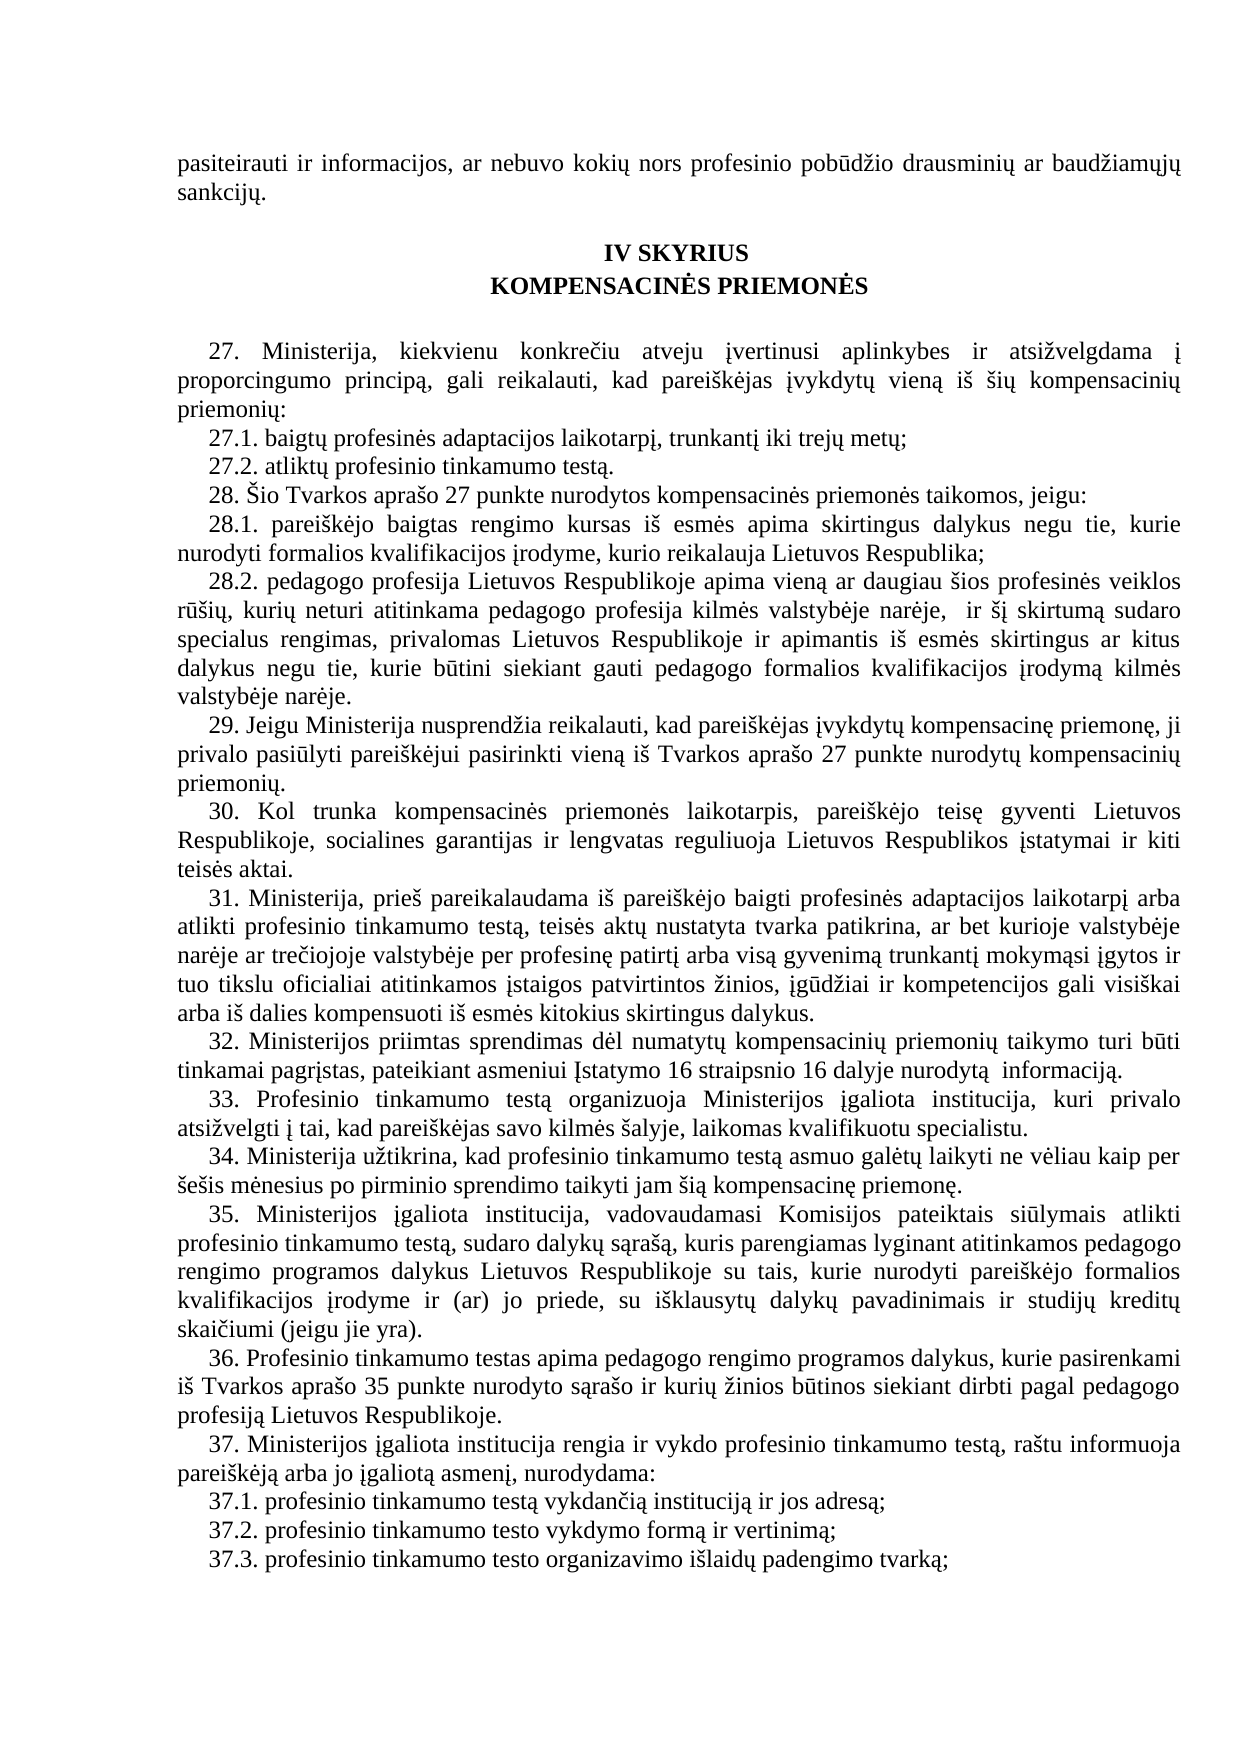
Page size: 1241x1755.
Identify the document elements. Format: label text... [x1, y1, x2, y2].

text 35. Ministerijos įgaliota institucija, vadovaudamasi Komisijos pateiktais siūlymais atlikti profesinio tinkamumo testą, sudaro dalykų sąrašą, kuris parengiamas lyginant atitinkamos pedagogo rengimo programos dalykus Lietuvos Respublikoje su tais, kurie nurodyti pareiškėjo formalios kvalifikacijos įrodyme ir (ar) jo priede, su išklausytų dalykų pavadinimais ir studijų kreditų skaičiumi (jeigu jie yra). [177, 1199, 1182, 1343]
text 33. Profesinio tinkamumo testą organizuoja Ministerijos įgaliota institucija, kuri privalo atsižvelgti į tai, kad pareiškėjas savo kilmės šalyje, laikomas kvalifikuotu specialistu. [177, 1084, 1182, 1141]
text 32. Ministerijos priimtas sprendimas dėl numatytų kompensacinių priemonių taikymo turi būti tinkamai pagrįstas, pateikiant asmeniui Įstatymo 16 straipsnio 16 dalyje nurodytą informaciją. [177, 1026, 1182, 1084]
text 31. Ministerija, prieš pareikalaudama iš pareiškėjo baigti profesinės adaptacijos laikotarpį arba atlikti profesinio tinkamumo testą, teisės aktų nustatyta tvarka patikrina, ar bet kurioje valstybėje narėje ar trečiojoje valstybėje per profesinę patirtį arba visą gyvenimą trunkantį mokymąsi įgytos ir tuo tikslu oficialiai atitinkamos įstaigos patvirtintos žinios, įgūdžiai ir kompetencijos gali visiškai arba iš dalies kompensuoti iš esmės kitokius skirtingus dalykus. [177, 883, 1182, 1026]
text 34. Ministerija užtikrina, kad profesinio tinkamumo testą asmuo galėtų laikyti ne vėliau kaip per šešis mėnesius po pirminio sprendimo taikyti jam šią kompensacinę priemonę. [177, 1141, 1182, 1199]
text 37.3. profesinio tinkamumo testo organizavimo išlaidų padengimo tvarką; [177, 1544, 1182, 1573]
text 37.2. profesinio tinkamumo testo vykdymo formą ir vertinimą; [177, 1515, 1182, 1544]
text 27.1. baigtų profesinės adaptacijos laikotarpį, trunkantį iki trejų metų; [177, 423, 1182, 451]
text pasiteirauti ir informacijos, ar nebuvo kokių nors profesinio pobūdžio drausminių ar baudžiamųjų sankcijų. [177, 148, 1182, 206]
text 29. Jeigu Ministerija nusprendžia reikalauti, kad pareiškėjas įvykdytų kompensacinę priemonę, ji privalo pasiūlyti pareiškėjui pasirinkti vieną iš Tvarkos aprašo 27 punkte nurodytų kompensacinių priemonių. [177, 710, 1182, 796]
text 37. Ministerijos įgaliota institucija rengia ir vykdo profesinio tinkamumo testą, raštu informuoja pareiškėją arba jo įgaliotą asmenį, nurodydama: [177, 1429, 1182, 1486]
text KOMPENSACINĖS PRIEMONĖS [177, 271, 1182, 300]
text 37.1. profesinio tinkamumo testą vykdančią instituciją ir jos adresą; [177, 1486, 1182, 1515]
text 28.1. pareiškėjo baigtas rengimo kursas iš esmės apima skirtingus dalykus negu tie, kurie nurodyti formalios kvalifikacijos įrodyme, kurio reikalauja Lietuvos Respublika; [177, 509, 1182, 566]
text 27.2. atliktų profesinio tinkamumo testą. [177, 451, 1182, 480]
text 36. Profesinio tinkamumo testas apima pedagogo rengimo programos dalykus, kurie pasirenkami iš Tvarkos aprašo 35 punkte nurodyto sąrašo ir kurių žinios būtinos siekiant dirbti pagal pedagogo profesiją Lietuvos Respublikoje. [177, 1343, 1182, 1429]
text IV sKYRIUS [177, 238, 1182, 267]
text 27. Ministerija, kiekvienu konkrečiu atveju įvertinusi aplinkybes ir atsižvelgdama į proporcingumo principą, gali reikalauti, kad pareiškėjas įvykdytų vieną iš šių kompensacinių priemonių: [177, 336, 1182, 423]
text 28.2. pedagogo profesija Lietuvos Respublikoje apima vieną ar daugiau šios profesinės veiklos rūšių, kurių neturi atitinkama pedagogo profesija kilmės valstybėje narėje, ir šį skirtumą sudaro specialus rengimas, privalomas Lietuvos Respublikoje ir apimantis iš esmės skirtingus ar kitus dalykus negu tie, kurie būtini siekiant gauti pedagogo formalios kvalifikacijos įrodymą kilmės valstybėje narėje. [177, 566, 1182, 710]
text 30. Kol trunka kompensacinės priemonės laikotarpis, pareiškėjo teisę gyventi Lietuvos Respublikoje, socialines garantijas ir lengvatas reguliuoja Lietuvos Respublikos įstatymai ir kiti teisės aktai. [177, 796, 1182, 883]
text 28. Šio Tvarkos aprašo 27 punkte nurodytos kompensacinės priemonės taikomos, jeigu: [177, 480, 1182, 509]
